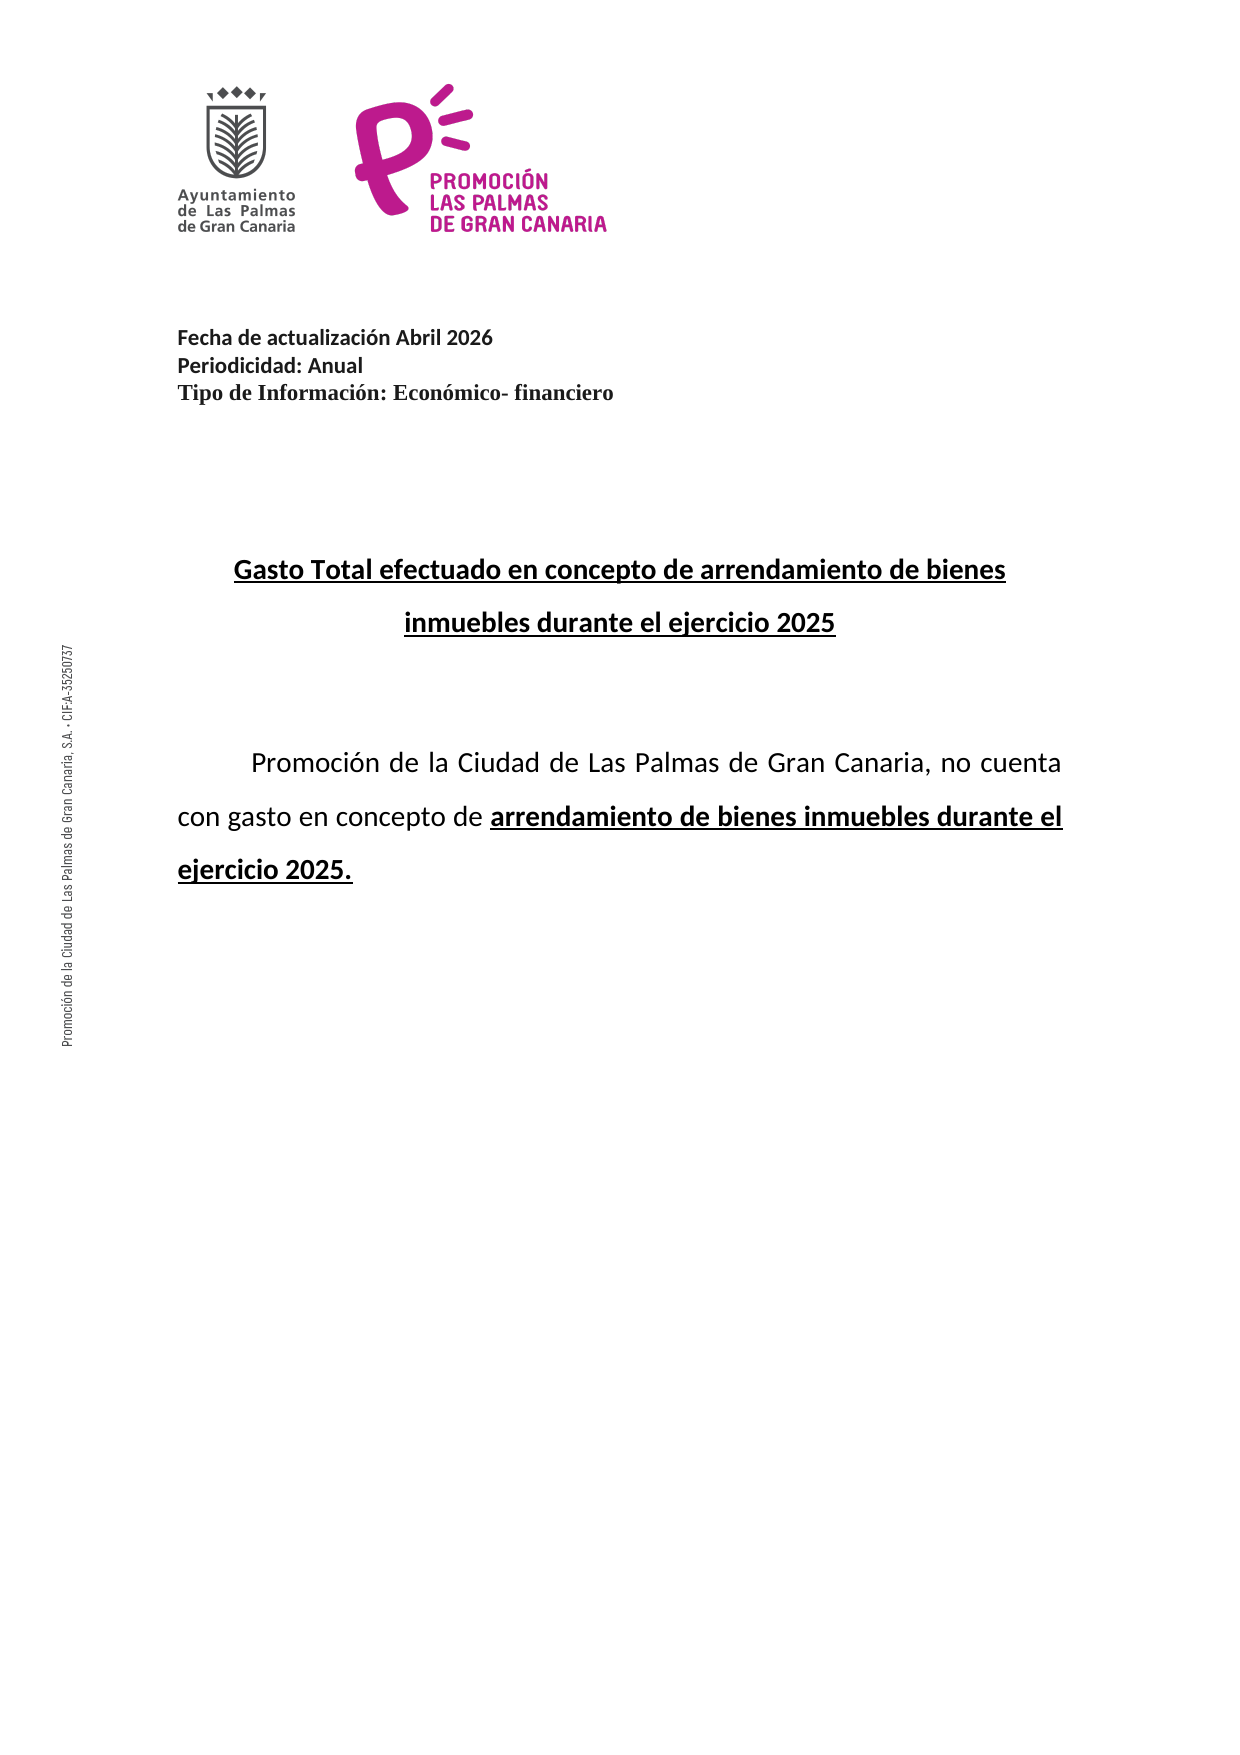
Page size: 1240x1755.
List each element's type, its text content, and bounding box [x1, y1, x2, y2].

text Gasto Total efectuado en concepto de arrendamiento de bienes inmuebles durante el ejercicio 2025 [177, 551, 1062, 640]
text Promoción de la Ciudad de Las Palmas de Gran Canaria, no cuenta con gasto en concepto de arrendamiento de bienes inmuebles durante el ejercicio 2025. [177, 744, 1062, 887]
